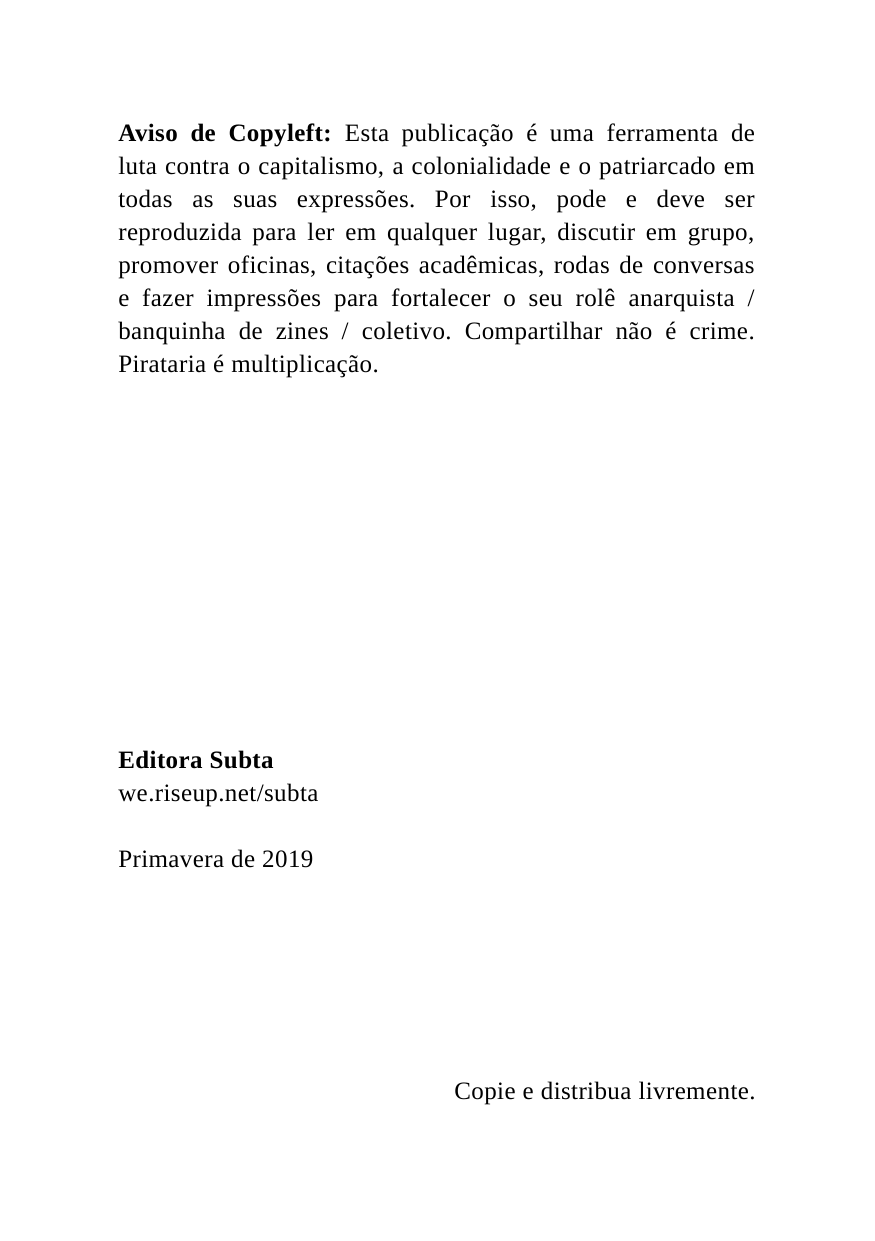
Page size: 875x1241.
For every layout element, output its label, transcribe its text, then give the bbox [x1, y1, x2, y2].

text Primavera de 2019 [118, 844, 756, 873]
text Editora Subta [118, 746, 756, 774]
text Aviso de Copyleft: Esta publicação é uma ferramenta de luta contra o capitalismo, a colonialidade e o patriarcado em todas as suas expressões. Por isso, pode e deve ser reproduzida para ler em qualquer lugar, discutir em grupo, promover oficinas, citações acadêmicas, rodas de conversas e fazer impressões para fortalecer o seu rolê anarquista / banquinha de zines / coletivo. Compartilhar não é crime. Pirataria é multiplicação. [118, 118, 756, 378]
text Copie e distribua livremente. [118, 1076, 756, 1104]
text we.riseup.net/subta [118, 778, 756, 807]
